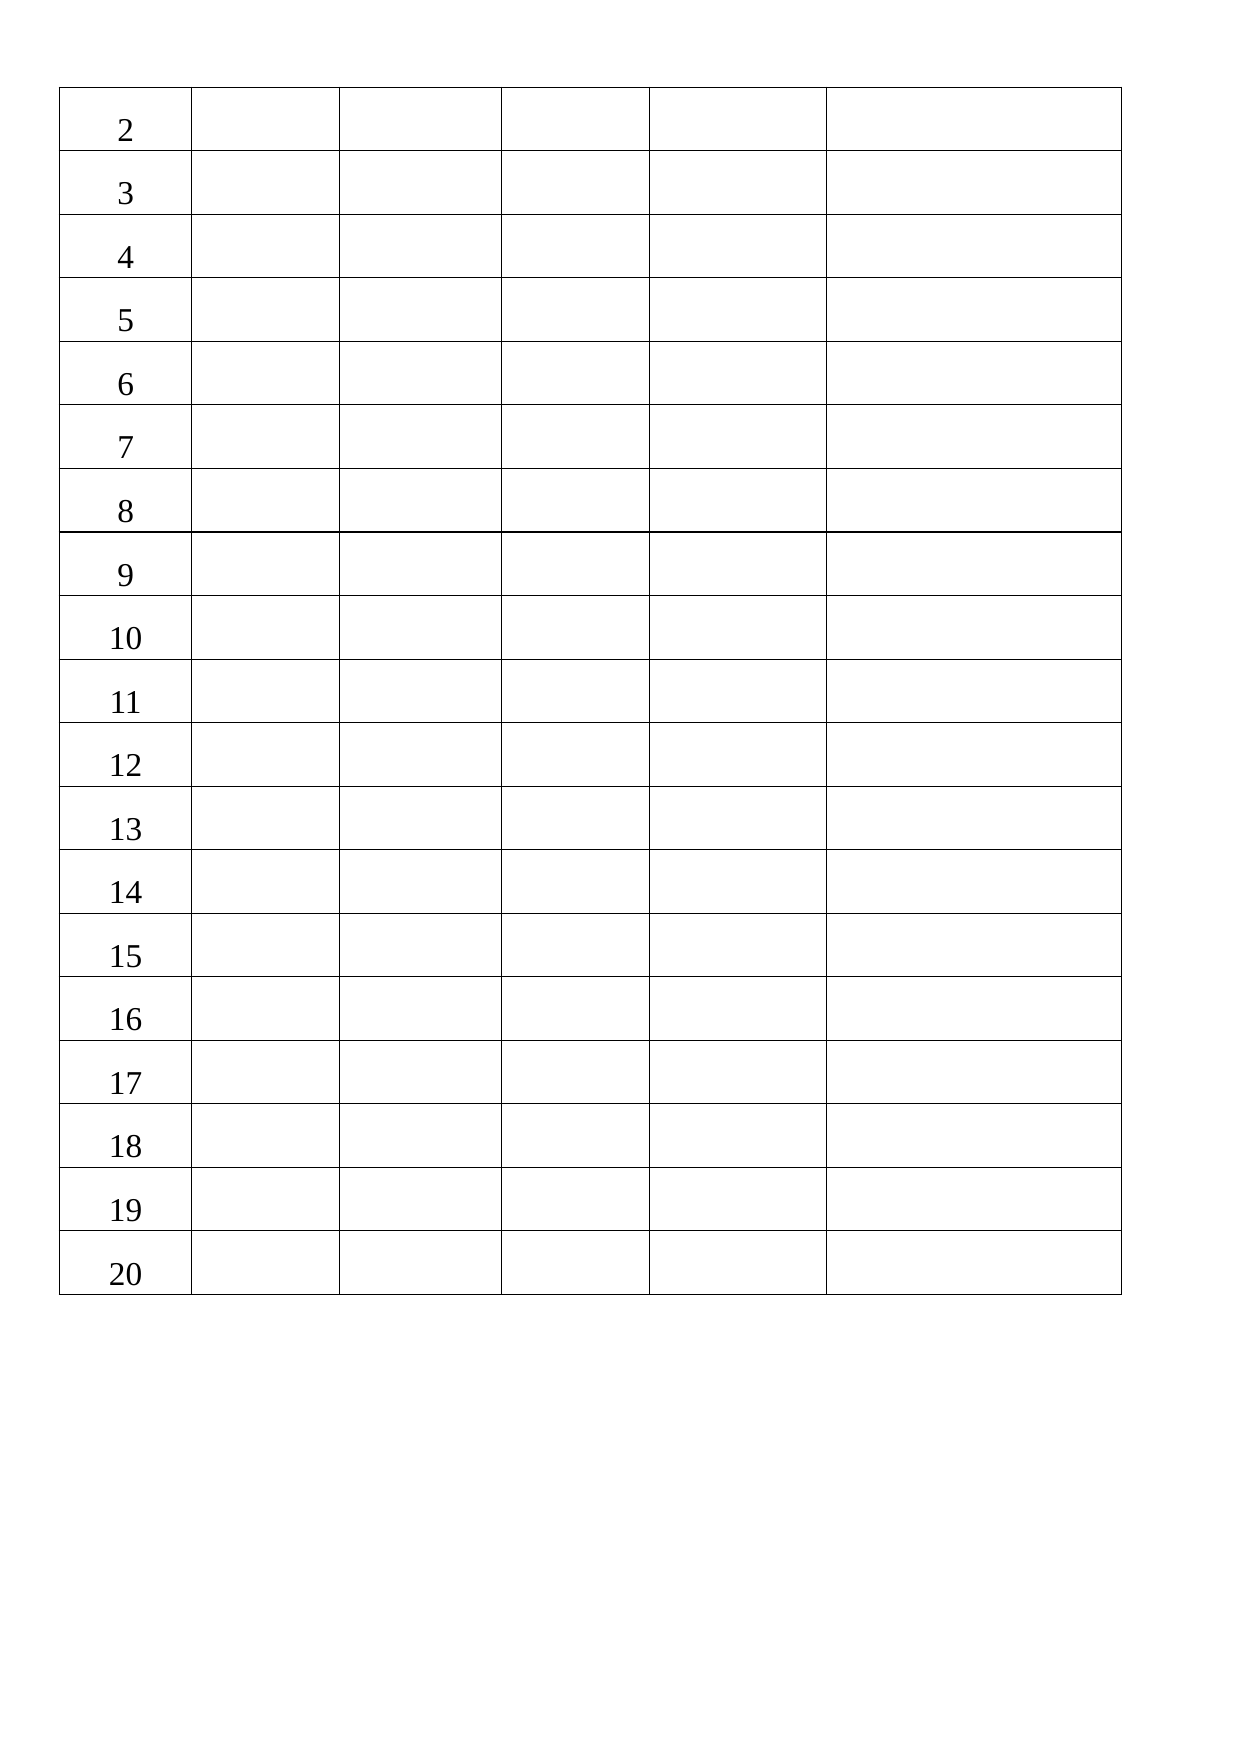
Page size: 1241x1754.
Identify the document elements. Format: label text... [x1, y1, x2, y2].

table_cell [827, 596, 1121, 658]
table_cell 20 [60, 1231, 191, 1294]
table_cell [827, 278, 1121, 341]
table_cell [827, 914, 1121, 976]
table_cell [827, 88, 1121, 150]
table_cell [827, 1104, 1121, 1167]
table_cell [502, 977, 649, 1040]
table_cell [340, 1041, 501, 1103]
table_cell [650, 1104, 826, 1167]
table_cell [192, 977, 339, 1040]
table_cell 15 [60, 914, 191, 976]
table_cell [502, 151, 649, 214]
table_cell [502, 850, 649, 913]
table_cell [827, 215, 1121, 277]
table_cell [340, 533, 501, 595]
table_cell [650, 850, 826, 913]
table_cell [650, 88, 826, 150]
table_cell 7 [60, 405, 191, 468]
table_cell [502, 1168, 649, 1230]
table_cell [650, 342, 826, 404]
table_cell [340, 787, 501, 849]
table_cell 10 [60, 596, 191, 658]
table_cell [502, 1041, 649, 1103]
table_cell [502, 342, 649, 404]
table_cell [650, 405, 826, 468]
table_cell [340, 1104, 501, 1167]
table_cell [650, 1041, 826, 1103]
table_cell [192, 533, 339, 595]
table_cell [827, 469, 1121, 531]
table_cell [502, 88, 649, 150]
table_cell [340, 405, 501, 468]
table_cell [827, 850, 1121, 913]
table_cell [192, 151, 339, 214]
table_cell [192, 1104, 339, 1167]
table_cell [827, 1168, 1121, 1230]
table_cell [502, 1104, 649, 1167]
table_cell [340, 977, 501, 1040]
table_cell [192, 88, 339, 150]
table_cell [192, 1168, 339, 1230]
table_cell [192, 723, 339, 786]
table_cell [827, 977, 1121, 1040]
table_cell [192, 850, 339, 913]
table_cell [827, 1041, 1121, 1103]
table_cell [192, 596, 339, 658]
table_cell [502, 914, 649, 976]
table_cell [650, 596, 826, 658]
table_cell [827, 342, 1121, 404]
table_cell [650, 1168, 826, 1230]
table_cell [827, 1231, 1121, 1294]
table_cell 9 [60, 533, 191, 595]
table_cell [827, 723, 1121, 786]
table_cell [192, 342, 339, 404]
table_cell [192, 1231, 339, 1294]
table_cell [502, 405, 649, 468]
table_cell [192, 405, 339, 468]
table_cell 2 [60, 88, 191, 150]
table_cell [502, 469, 649, 531]
table_cell [502, 660, 649, 722]
table_cell [650, 469, 826, 531]
table_cell [502, 787, 649, 849]
table_cell [192, 215, 339, 277]
table_cell [340, 88, 501, 150]
table_cell [650, 533, 826, 595]
table_cell [650, 278, 826, 341]
table_cell [192, 469, 339, 531]
table_cell 14 [60, 850, 191, 913]
table_cell 3 [60, 151, 191, 214]
table_cell 4 [60, 215, 191, 277]
table_cell [340, 723, 501, 786]
table_cell [192, 914, 339, 976]
table_cell [192, 1041, 339, 1103]
table_cell [502, 723, 649, 786]
table_cell [650, 977, 826, 1040]
table_cell 13 [60, 787, 191, 849]
table_cell [827, 405, 1121, 468]
table_cell [340, 1168, 501, 1230]
table_cell [340, 342, 501, 404]
table_cell [340, 850, 501, 913]
table_cell [650, 660, 826, 722]
table_cell [340, 469, 501, 531]
table_cell 17 [60, 1041, 191, 1103]
table_cell 18 [60, 1104, 191, 1167]
table_cell [340, 215, 501, 277]
table_cell [502, 1231, 649, 1294]
table_cell [340, 1231, 501, 1294]
table_cell 6 [60, 342, 191, 404]
table_cell [502, 278, 649, 341]
table_cell 19 [60, 1168, 191, 1230]
table_cell [650, 1231, 826, 1294]
table_cell 5 [60, 278, 191, 341]
table_cell [502, 533, 649, 595]
table_cell [340, 151, 501, 214]
table_cell [650, 215, 826, 277]
table_cell [192, 787, 339, 849]
table_cell [192, 660, 339, 722]
table_cell [650, 151, 826, 214]
table_cell 8 [60, 469, 191, 531]
table_cell [502, 596, 649, 658]
table_cell [827, 660, 1121, 722]
table_cell [502, 215, 649, 277]
table_cell [827, 787, 1121, 849]
table_cell 11 [60, 660, 191, 722]
table_cell [827, 151, 1121, 214]
table_cell [340, 914, 501, 976]
table_cell [340, 660, 501, 722]
table_cell 16 [60, 977, 191, 1040]
table_cell [340, 596, 501, 658]
table_cell 12 [60, 723, 191, 786]
table_cell [650, 787, 826, 849]
table_cell [340, 278, 501, 341]
table_cell [827, 533, 1121, 595]
table_cell [192, 278, 339, 341]
table_cell [650, 723, 826, 786]
table_cell [650, 914, 826, 976]
